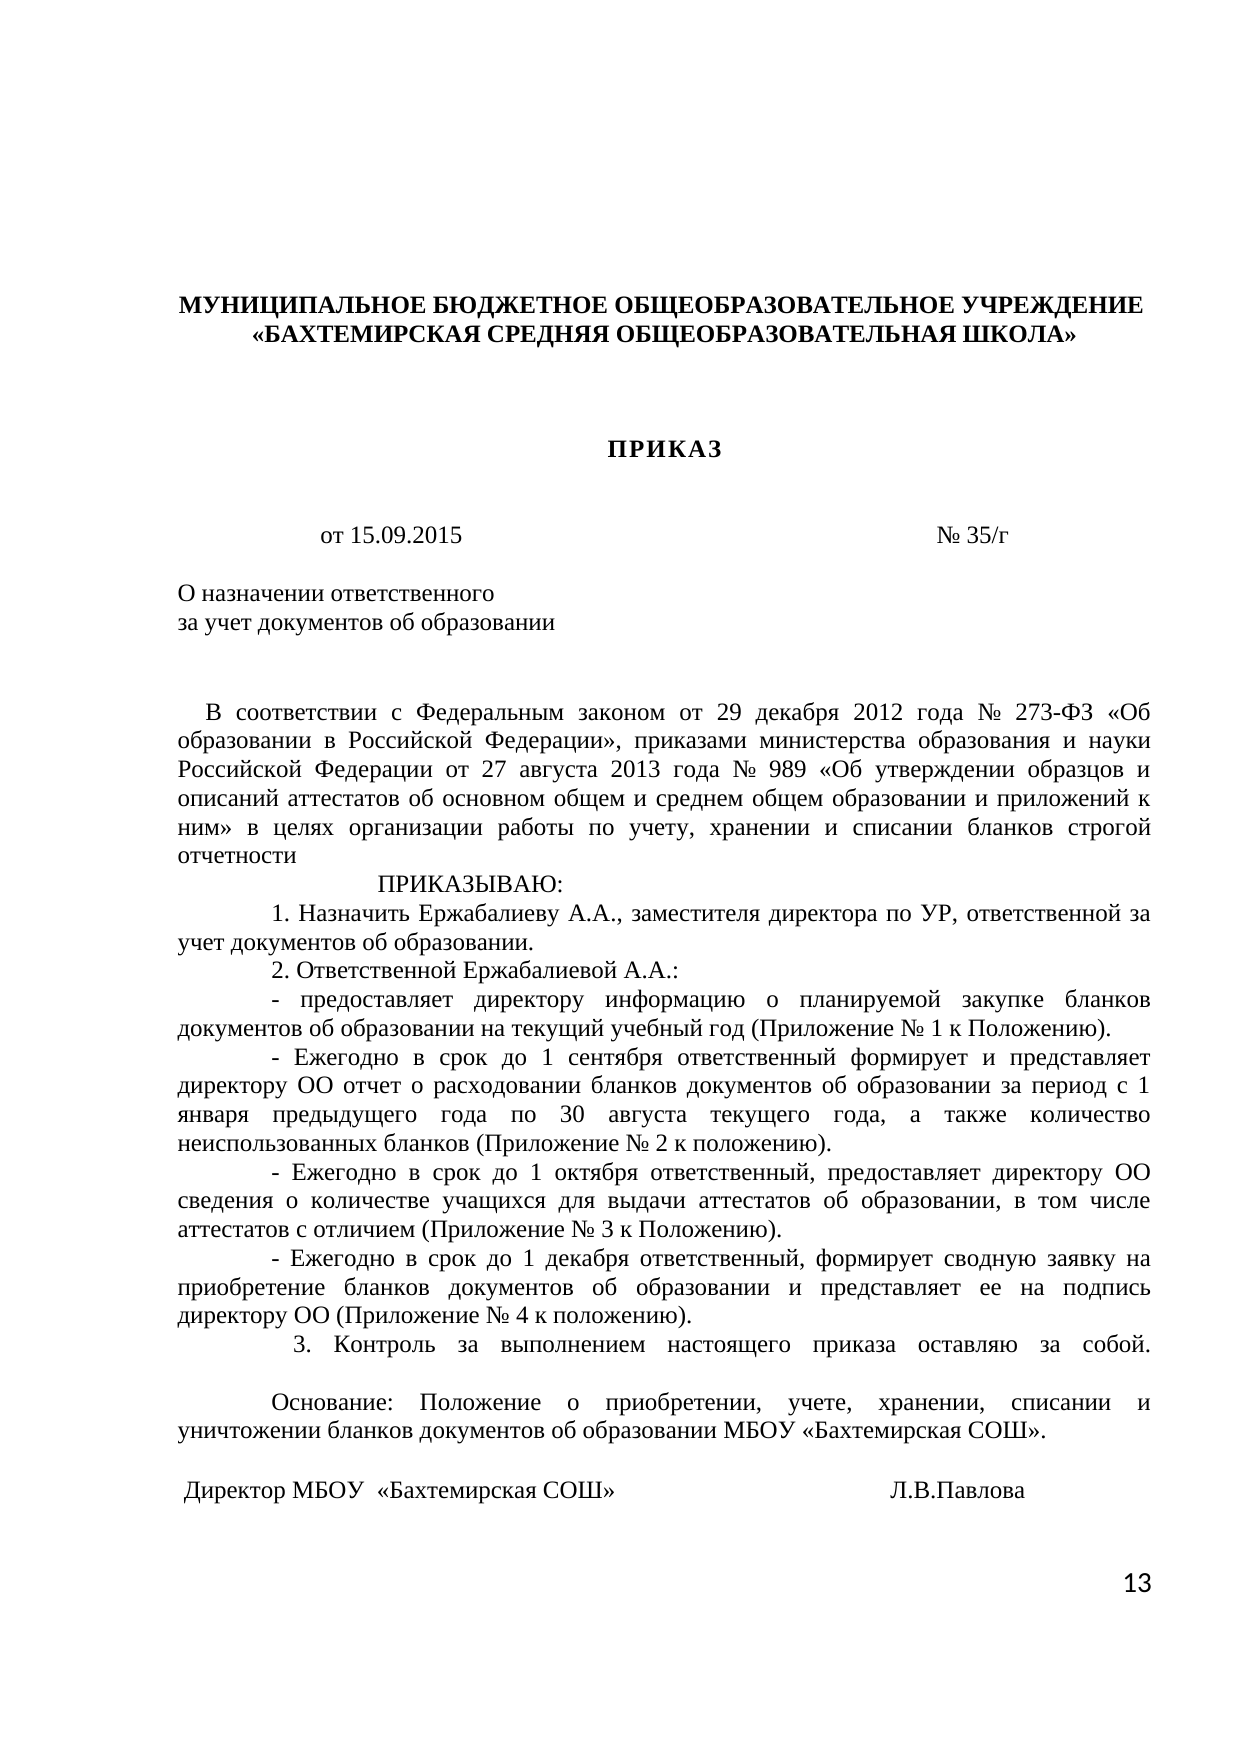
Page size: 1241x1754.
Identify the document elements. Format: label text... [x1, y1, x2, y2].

text Директор МБОУ «Бахтемирская СОШ» Л.В.Павлова [177, 1475, 1152, 1503]
text ПРИКАЗЫВАЮ: [177, 869, 1152, 898]
text Основание: Положение о приобретении, учете, хранении, списании и уничтожении бланков документов об образовании МБОУ «Бахтемирская СОШ». [177, 1387, 1152, 1444]
text Приказ [177, 434, 1152, 463]
text 3. Контроль за выполнением настоящего приказа оставляю за собой. [177, 1329, 1152, 1387]
text В соответствии с Федеральным законом от 29 декабря 2012 года № 273-ФЗ «Об образовании в Российской Федерации», приказами министерства образования и науки Российской Федерации от 27 августа 2013 года № 989 «Об утверждении образцов и описаний аттестатов об основном общем и среднем общем образовании и приложений к ним» в целях организации работы по учету, хранении и списании бланков строгой отчетности [177, 697, 1152, 869]
text 2. Ответственной Ержабалиевой А.А.: [177, 955, 1152, 984]
text за учет документов об образовании [177, 607, 1152, 636]
text - Ежегодно в срок до 1 сентября ответственный формирует и представляет директору ОО отчет о расходовании бланков документов об образовании за период с 1 января предыдущего года по 30 августа текущего года, а также количество неиспользованных бланков (Приложение № 2 к положению). [177, 1042, 1152, 1157]
text - предоставляет директору информацию о планируемой закупке бланков документов об образовании на текущий учебный год (Приложение № 1 к Положению). [177, 984, 1152, 1042]
text «БАХТЕМИРСКАЯ СРЕДНЯЯ ОБЩЕОБРАЗОВАТЕЛЬНАЯ ШКОЛА» [177, 319, 1152, 348]
text - Ежегодно в срок до 1 декабря ответственный, формирует сводную заявку на приобретение бланков документов об образовании и представляет ее на подпись директору ОО (Приложение № 4 к положению). [177, 1243, 1152, 1329]
text от 15.09.2015 № 35/г [177, 521, 1152, 549]
text 1. Назначить Ержабалиеву А.А., заместителя директора по УР, ответственной за учет документов об образовании. [177, 898, 1152, 955]
text МУНИЦИПАЛЬНОЕ БЮДЖЕТНОЕ ОБЩЕОБРАЗОВАТЕЛЬНОЕ УЧРЕЖДЕНИЕ [177, 291, 1152, 319]
text - Ежегодно в срок до 1 октября ответственный, предоставляет директору ОО сведения о количестве учащихся для выдачи аттестатов об образовании, в том числе аттестатов с отличием (Приложение № 3 к Положению). [177, 1157, 1152, 1243]
text О назначении ответственного [177, 578, 1152, 607]
